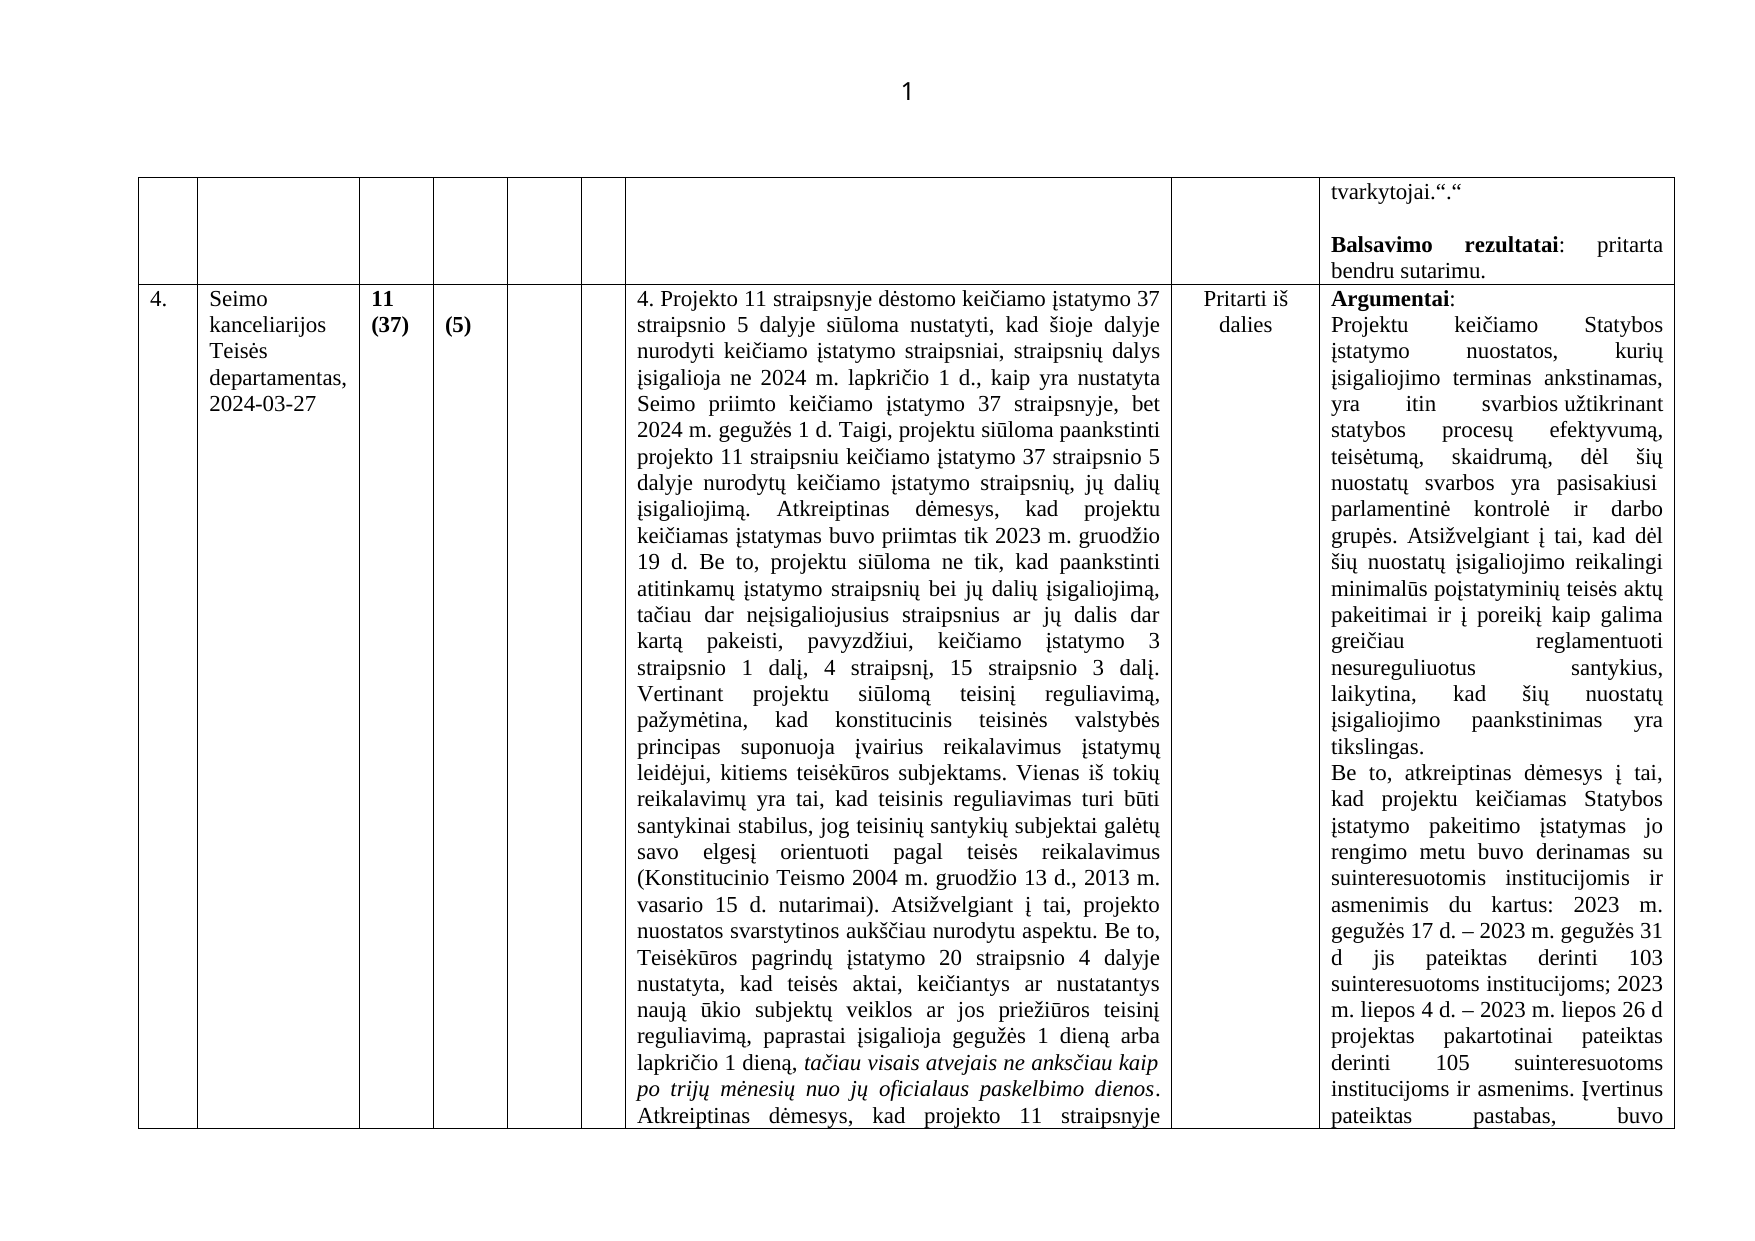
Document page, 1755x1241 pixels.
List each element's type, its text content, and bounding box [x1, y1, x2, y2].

table_cell (5) [434, 285, 507, 1128]
table_cell 4. [139, 285, 197, 1128]
table_cell Seimo kanceliarijos Teisės departamentas, 2024-03-27 [198, 285, 359, 1128]
table_cell [626, 178, 1171, 284]
table_cell [508, 178, 581, 284]
table_cell [434, 178, 507, 284]
table_cell [508, 285, 581, 1128]
table_cell [139, 178, 197, 284]
table_cell [582, 178, 625, 284]
table_cell [1172, 178, 1319, 284]
table_cell 11 (37) [360, 285, 433, 1128]
table_cell 4. Projekto 11 straipsnyje dėstomo keičiamo įstatymo 37 straipsnio 5 dalyje siūloma nustatyti, kad šioje dalyje nurodyti keičiamo įstatymo straipsniai, straipsnių dalys įsigalioja ne 2024 m. lapkričio 1 d., kaip yra nustatyta Seimo priimto keičiamo įstatymo 37 straipsnyje, bet 2024 m. gegužės 1 d. Taigi, projektu siūloma paankstinti projekto 11 straipsniu keičiamo įstatymo 37 straipsnio 5 dalyje nurodytų keičiamo įstatymo straipsnių, jų dalių įsigaliojimą. Atkreiptinas dėmesys, kad projektu keičiamas įstatymas buvo priimtas tik 2023 m. gruodžio 19 d. Be to, projektu siūloma ne tik, kad paankstinti atitinkamų įstatymo straipsnių bei jų dalių įsigaliojimą, tačiau dar neįsigaliojusius straipsnius ar jų dalis dar kartą pakeisti, pavyzdžiui, keičiamo įstatymo 3 straipsnio 1 dalį, 4 straipsnį, 15 straipsnio 3 dalį. Vertinant projektu siūlomą teisinį reguliavimą, pažymėtina, kad konstitucinis teisinės valstybės principas suponuoja įvairius reikalavimus įstatymų leidėjui, kitiems teisėkūros subjektams. Vienas iš tokių reikalavimų yra tai, kad teisinis reguliavimas turi būti santykinai stabilus, jog teisinių santykių subjektai galėtų savo elgesį orientuoti pagal teisės reikalavimus (Konstitucinio Teismo 2004 m. gruodžio 13 d., 2013 m. vasario 15 d. nutarimai). Atsižvelgiant į tai, projekto nuostatos svarstytinos aukščiau nurodytu aspektu. Be to, Teisėkūros pagrindų įstatymo 20 straipsnio 4 dalyje nustatyta, kad teisės aktai, keičiantys ar nustatantys naują ūkio subjektų veiklos ar jos priežiūros teisinį reguliavimą, paprastai įsigalioja gegužės 1 dieną arba lapkričio 1 dieną, tačiau visais atvejais ne anksčiau kaip po trijų mėnesių nuo jų oficialaus paskelbimo dienos. Atkreiptinas dėmesys, kad projekto 11 straipsnyje [626, 285, 1171, 1128]
table_cell Pritarti iš dalies [1172, 285, 1319, 1128]
table_cell tvarkytojai.“.“ Balsavimo rezultatai: pritarta bendru sutarimu. [1320, 178, 1674, 284]
table_cell [360, 178, 433, 284]
table_cell Argumentai: Projektu keičiamo Statybos įstatymo nuostatos, kurių įsigaliojimo terminas ankstinamas, yra itin svarbios užtikrinant statybos procesų efektyvumą, teisėtumą, skaidrumą, dėl šių nuostatų svarbos yra pasisakiusi parlamentinė kontrolė ir darbo grupės. Atsižvelgiant į tai, kad dėl šių nuostatų įsigaliojimo reikalingi minimalūs poįstatyminių teisės aktų pakeitimai ir į poreikį kaip galima greičiau reglamentuoti nesureguliuotus santykius, laikytina, kad šių nuostatų įsigaliojimo paankstinimas yra tikslingas. Be to, atkreiptinas dėmesys į tai, kad projektu keičiamas Statybos įstatymo pakeitimo įstatymas jo rengimo metu buvo derinamas su suinteresuotomis institucijomis ir asmenimis du kartus: 2023 m. gegužės 17 d. – 2023 m. gegužės 31 d jis pateiktas derinti 103 suinteresuotoms institucijoms; 2023 m. liepos 4 d. – 2023 m. liepos 26 d projektas pakartotinai pateiktas derinti 105 suinteresuotoms institucijoms ir asmenims. Įvertinus pateiktas pastabas, buvo [1320, 285, 1674, 1128]
table_cell [198, 178, 359, 284]
table_cell [582, 285, 625, 1128]
